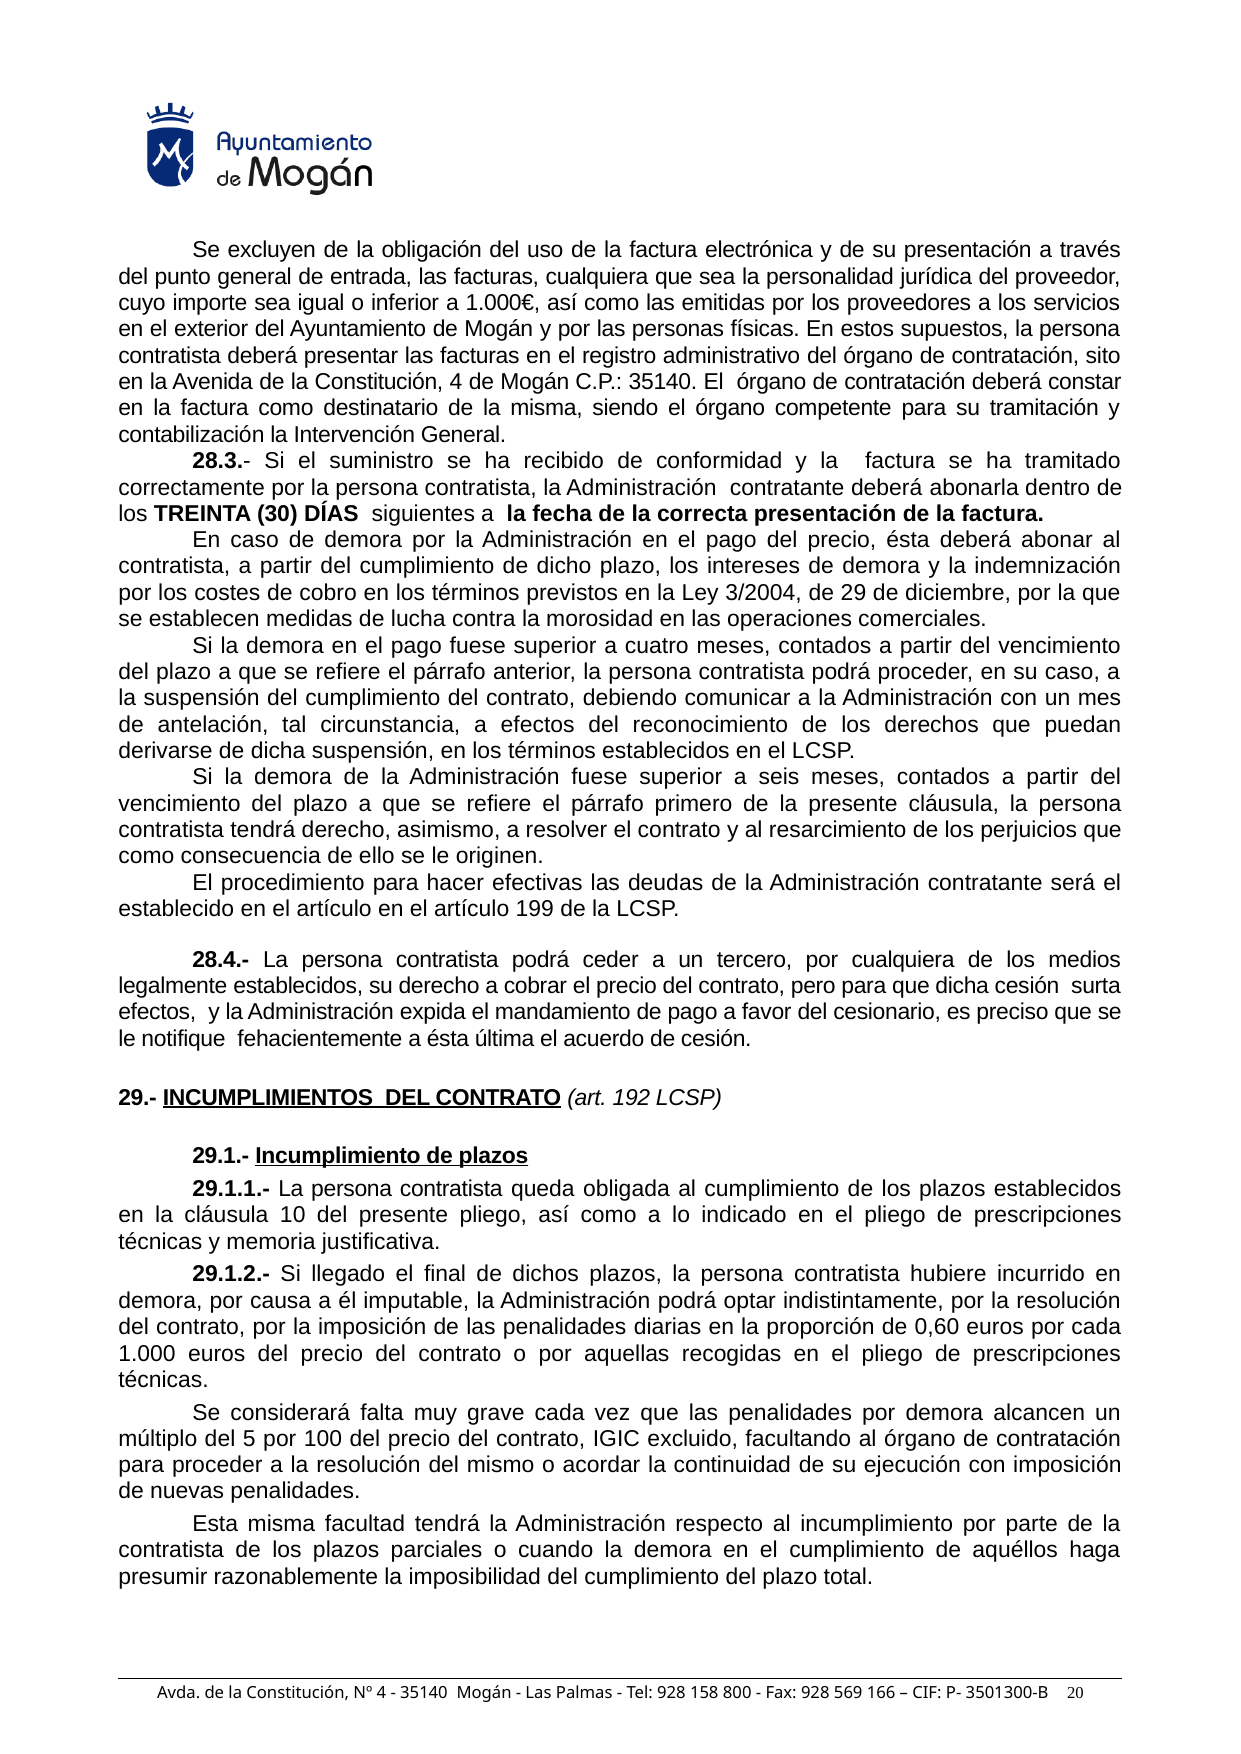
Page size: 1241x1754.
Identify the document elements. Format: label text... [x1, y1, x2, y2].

text 28.4.- La persona contratista podrá ceder a un tercero, por cualquiera de los medios legalmente establecidos, su derecho a cobrar el precio del contrato, pero para que dicha cesión surta efectos, y la Administración expida el mandamiento de pago a favor del cesionario, es preciso que se le notifique fehacientemente a ésta última el acuerdo de cesión. [118, 946, 1122, 1051]
picture [132, 81, 388, 213]
text 29.1.- Incumplimiento de plazos [118, 1142, 1122, 1169]
text El procedimiento para hacer efectivas las deudas de la Administración contratante será el establecido en el artículo en el artículo 199 de la LCSP. [118, 869, 1122, 921]
text 28.3.- Si el suministro se ha recibido de conformidad y la factura se ha tramitado correctamente por la persona contratista, la Administración contratante deberá abonarla dentro de los TREINTA (30) DÍAS siguientes a la fecha de la correcta presentación de la factura. [118, 447, 1122, 526]
text 29.1.2.- Si llegado el final de dichos plazos, la persona contratista hubiere incurrido en demora, por causa a él imputable, la Administración podrá optar indistintamente, por la resolución del contrato, por la imposición de las penalidades diarias en la proporción de 0,60 euros por cada 1.000 euros del precio del contrato o por aquellas recogidas en el pliego de prescripciones técnicas. [118, 1260, 1122, 1392]
text Si la demora de la Administración fuese superior a seis meses, contados a partir del vencimiento del plazo a que se refiere el párrafo primero de la presente cláusula, la persona contratista tendrá derecho, asimismo, a resolver el contrato y al resarcimiento de los perjuicios que como consecuencia de ello se le originen. [118, 763, 1122, 869]
text Esta misma facultad tendrá la Administración respecto al incumplimiento por parte de la contratista de los plazos parciales o cuando la demora en el cumplimiento de aquéllos haga presumir razonablemente la imposibilidad del cumplimiento del plazo total. [118, 1510, 1122, 1589]
text 29.1.1.- La persona contratista queda obligada al cumplimiento de los plazos establecidos en la cláusula 10 del presente pliego, así como a lo indicado en el pliego de prescripciones técnicas y memoria justificativa. [118, 1175, 1122, 1254]
text Se considerará falta muy grave cada vez que las penalidades por demora alcancen un múltiplo del 5 por 100 del precio del contrato, IGIC excluido, facultando al órgano de contratación para proceder a la resolución del mismo o acordar la continuidad de su ejecución con imposición de nuevas penalidades. [118, 1398, 1122, 1504]
text Si la demora en el pago fuese superior a cuatro meses, contados a partir del vencimiento del plazo a que se refiere el párrafo anterior, la persona contratista podrá proceder, en su caso, a la suspensión del cumplimiento del contrato, debiendo comunicar a la Administración con un mes de antelación, tal circunstancia, a efectos del reconocimiento de los derechos que puedan derivarse de dicha suspensión, en los términos establecidos en el LCSP. [118, 632, 1122, 763]
text Se excluyen de la obligación del uso de la factura electrónica y de su presentación a través del punto general de entrada, las facturas, cualquiera que sea la personalidad jurídica del proveedor, cuyo importe sea igual o inferior a 1.000€, así como las emitidas por los proveedores a los servicios en el exterior del Ayuntamiento de Mogán y por las personas físicas. En estos supuestos, la persona contratista deberá presentar las facturas en el registro administrativo del órgano de contratación, sito en la Avenida de la Constitución, 4 de Mogán C.P.: 35140. El órgano de contratación deberá constar en la factura como destinatario de la misma, siendo el órgano competente para su tramitación y contabilización la Intervención General. [118, 236, 1122, 447]
text En caso de demora por la Administración en el pago del precio, ésta deberá abonar al contratista, a partir del cumplimiento de dicho plazo, los intereses de demora y la indemnización por los costes de cobro en los términos previstos en la Ley 3/2004, de 29 de diciembre, por la que se establecen medidas de lucha contra la morosidad en las operaciones comerciales. [118, 526, 1122, 632]
text 29.- INCUMPLIMIENTOS DEL CONTRATO (art. 192 LCSP) [118, 1083, 1122, 1110]
